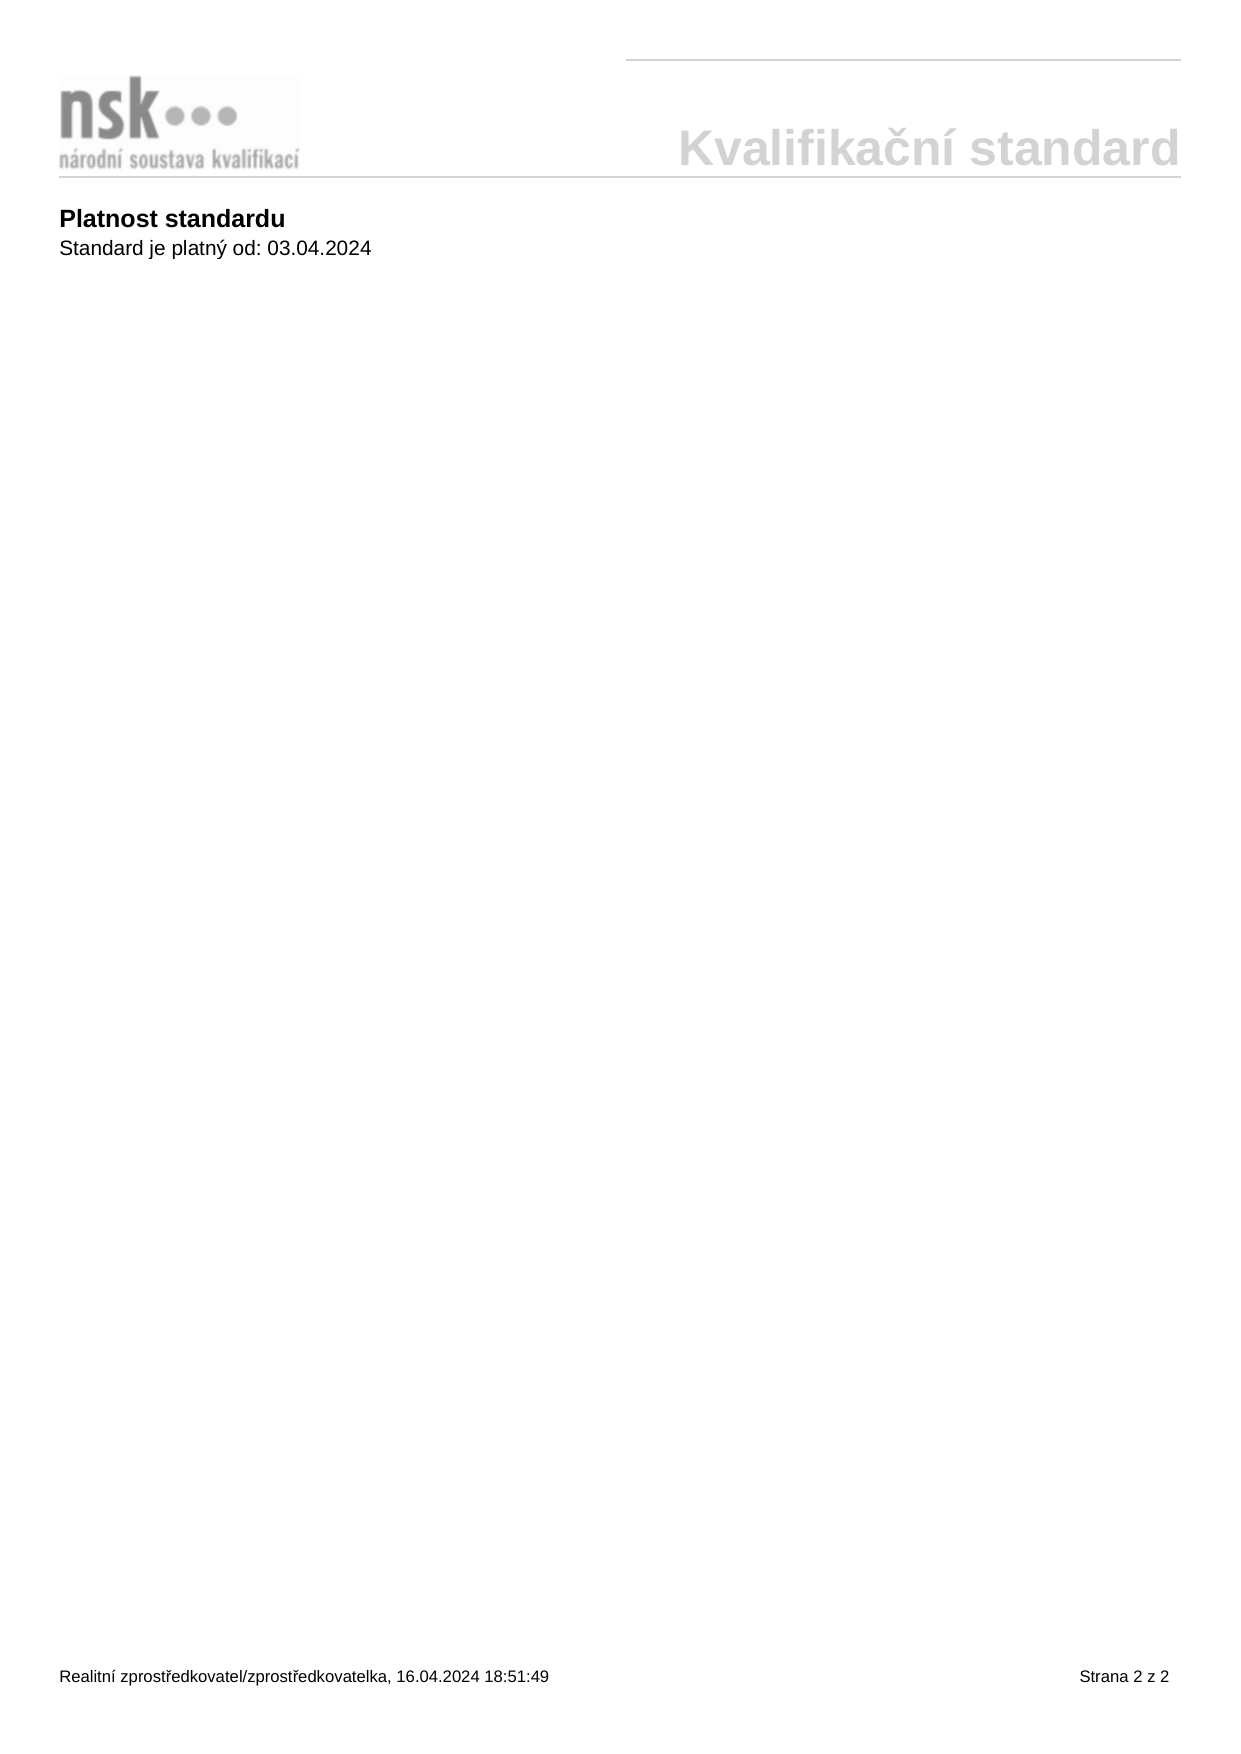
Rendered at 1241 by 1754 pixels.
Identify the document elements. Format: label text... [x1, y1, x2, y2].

table_cell [59, 259, 483, 559]
table_cell Strana 2 z 2 [862, 1658, 1169, 1694]
table_cell [862, 194, 1093, 200]
table_cell [626, 259, 862, 559]
table_cell [620, 259, 626, 559]
table_cell [59, 171, 483, 176]
table_cell [1169, 1159, 1181, 1409]
table_cell [1169, 1658, 1181, 1694]
table_cell [1093, 194, 1169, 200]
table_cell [620, 1159, 626, 1409]
table_cell [59, 1409, 483, 1658]
table_cell Kvalifikační standard [626, 61, 1181, 176]
table_cell [1093, 1159, 1169, 1409]
table_cell [59, 859, 483, 1159]
table_cell [1093, 259, 1169, 559]
table_cell [59, 194, 483, 200]
table_cell [484, 1409, 620, 1658]
table_cell [1169, 559, 1181, 859]
table_cell [626, 194, 862, 200]
table_cell [620, 1409, 626, 1658]
table_cell [484, 559, 620, 859]
table_cell [484, 859, 620, 1159]
table_cell [1093, 1409, 1169, 1658]
table_cell [484, 194, 620, 200]
table_cell [1169, 859, 1181, 1159]
table_cell [59, 1159, 483, 1409]
table_cell [620, 559, 626, 859]
table_cell [621, 59, 626, 170]
table_cell [626, 1409, 862, 1658]
table_cell [484, 259, 620, 559]
table_cell [1169, 259, 1181, 559]
table_cell [1169, 194, 1181, 200]
table_cell [1169, 1409, 1181, 1658]
table_cell Standard je platný od: 03.04.2024 [59, 236, 1181, 259]
table_cell Platnost standardu [59, 200, 1181, 236]
table_cell [59, 559, 483, 859]
table_cell Realitní zprostředkovatel/zprostředkovatelka, 16.04.2024 18:51:49 [59, 1658, 862, 1694]
table_cell [626, 559, 862, 859]
picture [58, 59, 621, 171]
table_cell [626, 1159, 862, 1409]
table_cell [1093, 559, 1169, 859]
table_cell [59, 178, 1181, 194]
table_cell [862, 1409, 1093, 1658]
table_cell [484, 1159, 620, 1409]
table_cell [626, 859, 862, 1159]
table_cell [1093, 859, 1169, 1159]
table_cell [862, 1159, 1093, 1409]
table_cell [484, 171, 620, 176]
table_cell [862, 259, 1093, 559]
table_cell [620, 859, 626, 1159]
table_cell [862, 859, 1093, 1159]
table_cell [862, 559, 1093, 859]
